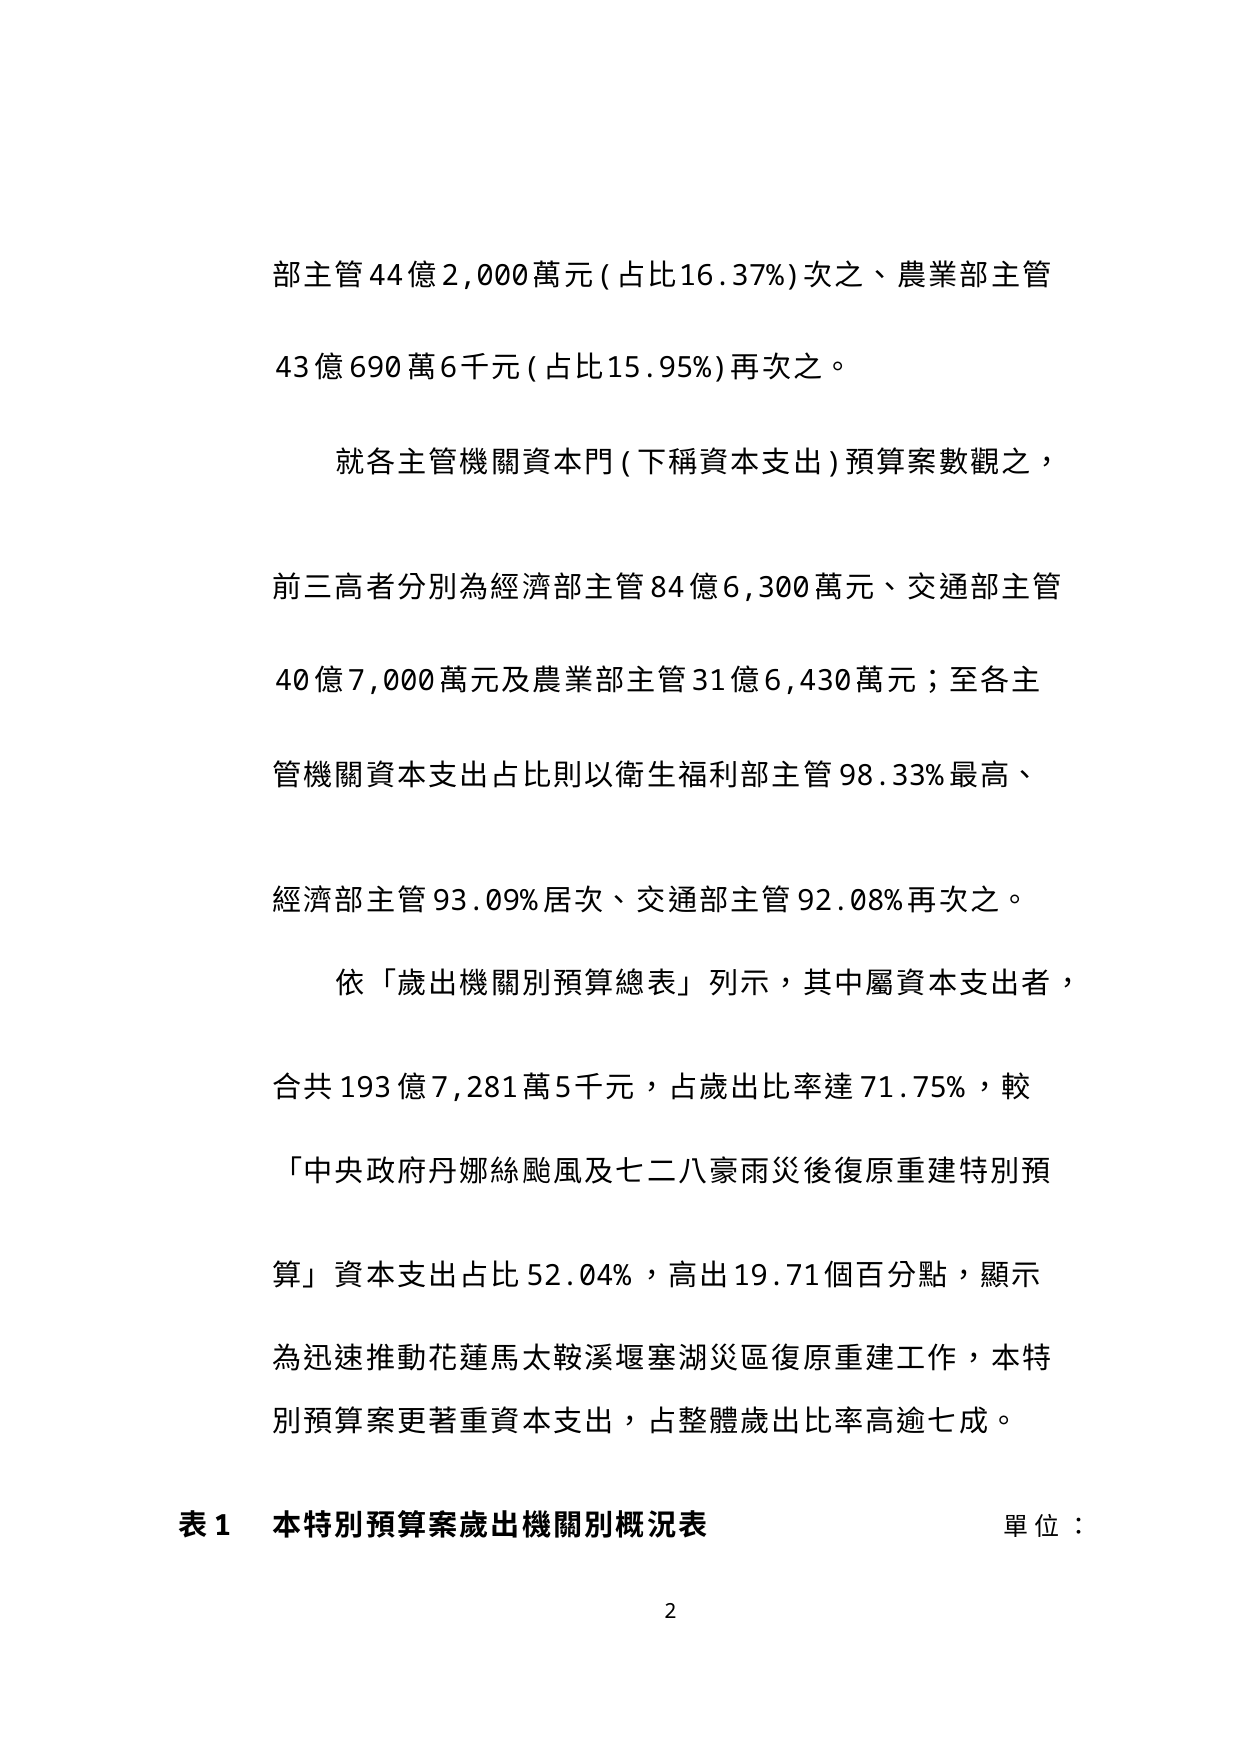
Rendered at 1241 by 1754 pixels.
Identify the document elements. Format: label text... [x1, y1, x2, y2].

text 部主管44億2,000萬元(占比16.37%)次之、農業部主管43億690萬6千元(占比15.95%)再次之。 [266, 189, 1063, 377]
text 就各主管機關資本門(下稱資本支出)預算案數觀之，前三高者分別為經濟部主管84億6,300萬元、交通部主管40億7,000萬元及農業部主管31億6,430萬元；至各主管機關資本支出占比則以衛生福利部主管98.33%最高、經濟部主管93.09%居次、交通部主管92.08%再次之。 [266, 377, 1063, 939]
text 表1 本特別預算案歲出機關別概況表 單位：新臺幣千元 [177, 1439, 1063, 1564]
text 依「歲出機關別預算總表」列示，其中屬資本支出者，合共193億7,281萬5千元，占歲出比率達71.75%，較「中央政府丹娜絲颱風及七二八豪雨災後復原重建特別預算」資本支出占比52.04%，高出19.71個百分點，顯示為迅速推動花蓮馬太鞍溪堰塞湖災區復原重建工作，本特別預算案更著重資本支出，占整體歲出比率高逾七成。 [266, 939, 1063, 1439]
